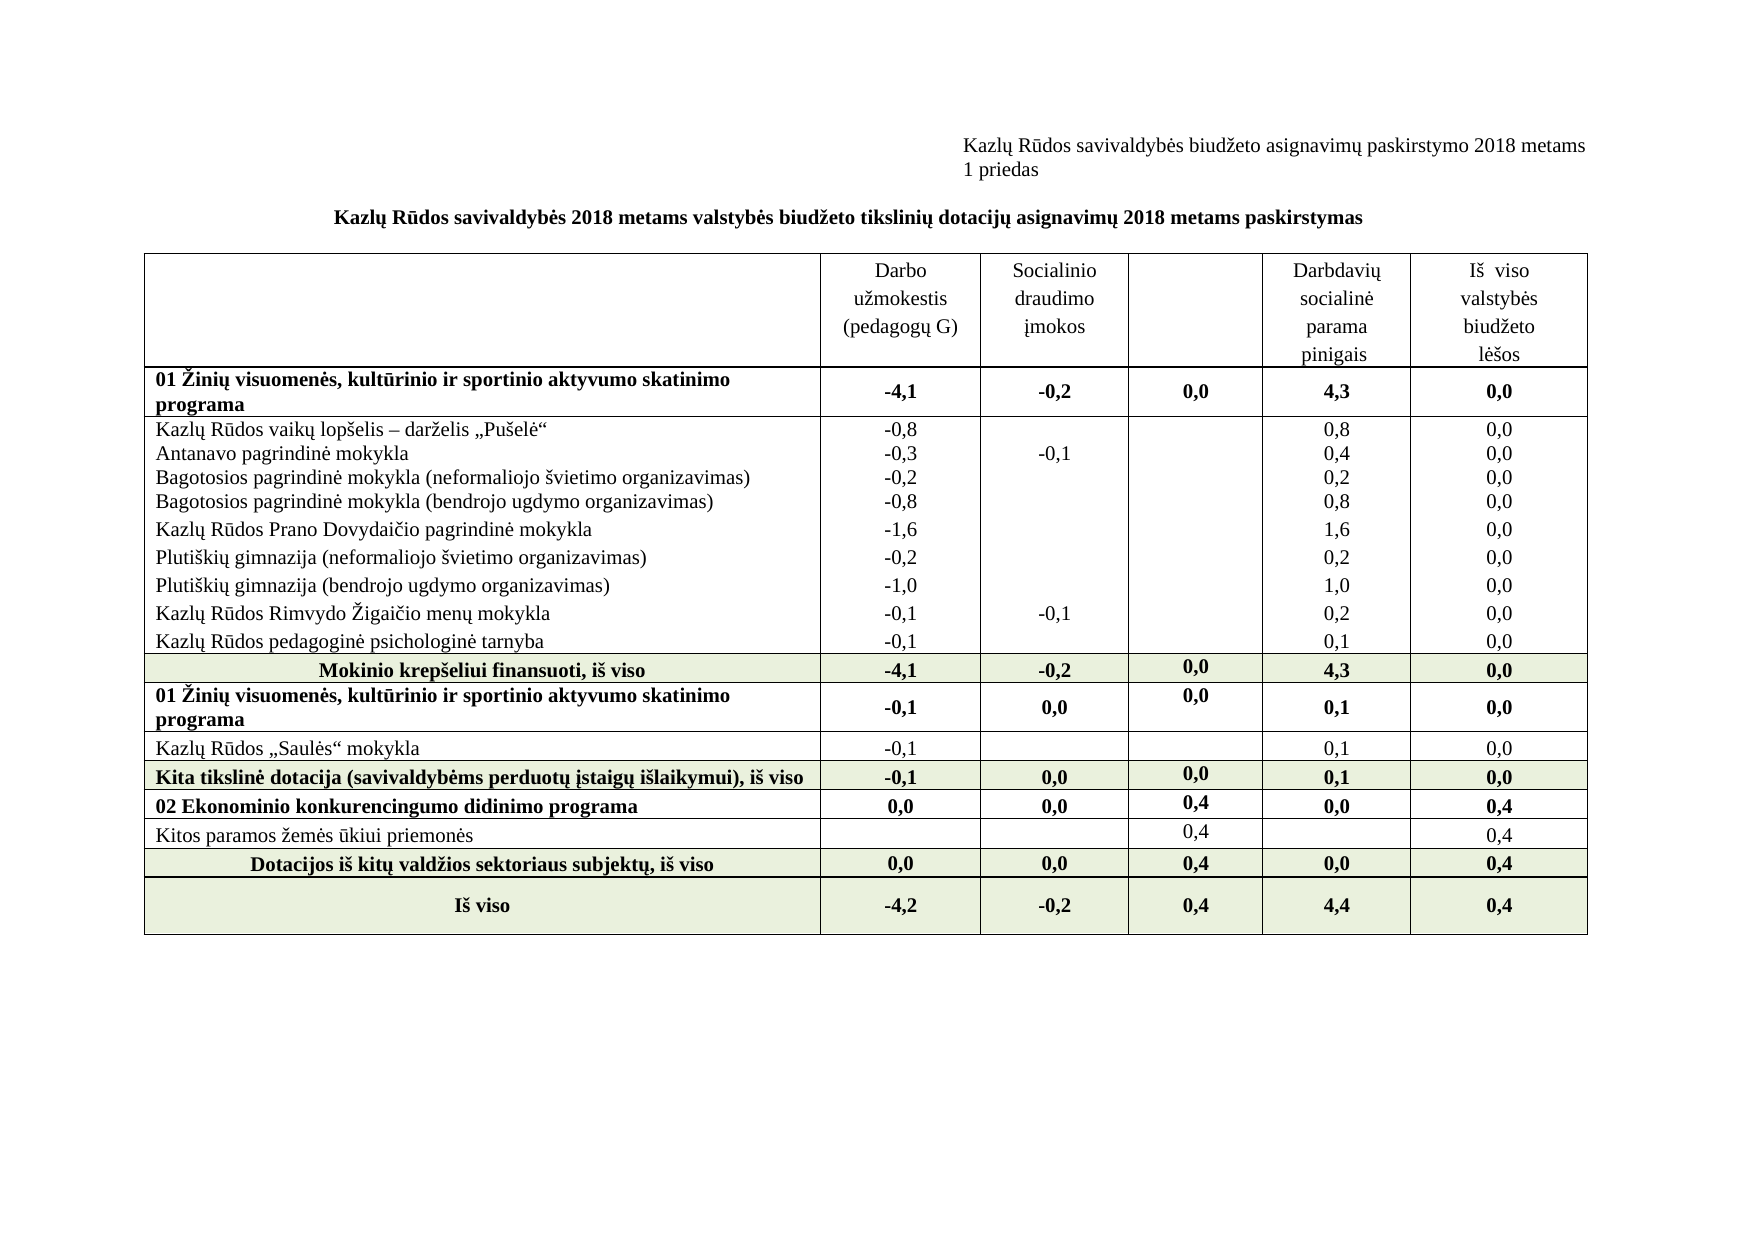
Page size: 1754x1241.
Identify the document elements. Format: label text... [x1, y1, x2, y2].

table_cell [1721, 682, 1746, 731]
table_cell 0,0 [1411, 732, 1587, 760]
table_cell Kazlų Rūdos Prano Dovydaičio pagrindinė mokykla [145, 513, 820, 541]
table_cell 0,4 [1411, 878, 1587, 933]
text 1 priedas [963, 157, 1636, 181]
table_cell [1129, 417, 1262, 513]
table_cell -0,2 [981, 654, 1128, 682]
table_cell (pedagogų G) [821, 310, 980, 338]
table_cell [821, 338, 980, 366]
table_cell 0,0 [1411, 683, 1587, 731]
table_cell [1746, 513, 1754, 541]
table_cell 0,0 [1129, 683, 1262, 731]
table_cell 0,0 [1129, 368, 1262, 416]
table_cell Kazlų Rūdos pedagoginė psichologinė tarnyba [145, 625, 820, 653]
table_header [1129, 254, 1262, 282]
table_cell [1588, 760, 1721, 789]
table_cell [1721, 625, 1746, 653]
table_cell 0,0 [981, 683, 1128, 731]
table_cell [1129, 282, 1262, 310]
table_cell 0,2 [1263, 597, 1410, 625]
table_cell [1129, 625, 1262, 653]
table_cell 4,4 [1263, 878, 1410, 933]
table_cell [1746, 310, 1754, 338]
table_cell 0,4 [1129, 878, 1262, 933]
table_cell [1588, 282, 1721, 310]
table_cell -0,1 [821, 732, 980, 760]
table_cell Dotacijos iš kitų valdžios sektoriaus subjektų, iš viso [145, 849, 820, 876]
table_cell [1721, 366, 1746, 416]
table_cell [1129, 597, 1262, 625]
table_cell 0,0 [981, 761, 1128, 789]
table_cell -4,2 [821, 878, 980, 933]
table_cell [1746, 760, 1754, 789]
table_cell [981, 569, 1128, 597]
table_cell 0,0 [1411, 541, 1587, 569]
table_cell [1746, 597, 1754, 625]
table_cell [1588, 597, 1721, 625]
table_cell [1746, 416, 1754, 513]
table_cell [1746, 541, 1754, 569]
table_cell -0,1 [821, 761, 980, 789]
table_cell [1588, 625, 1721, 653]
table_cell [1746, 848, 1754, 876]
table_cell 0,4 [1129, 819, 1262, 847]
table_cell [1588, 653, 1721, 682]
table_cell [1746, 653, 1754, 682]
table_cell 0,0 [981, 849, 1128, 876]
table_cell -4,1 [821, 654, 980, 682]
table_cell 1,6 [1263, 513, 1410, 541]
table_cell 0,0 0,0 0,0 0,0 [1411, 417, 1587, 513]
table_cell Plutiškių gimnazija (neformaliojo švietimo organizavimas) [145, 541, 820, 569]
table_cell [1746, 731, 1754, 760]
table_header Darbdavių [1263, 254, 1410, 282]
table_cell 1,0 [1263, 569, 1410, 597]
table_cell parama [1263, 310, 1410, 338]
table_cell [981, 732, 1128, 760]
table_cell 0,2 [1263, 541, 1410, 569]
table_cell [1588, 366, 1721, 416]
table_cell [1746, 789, 1754, 818]
table_cell 01 Žinių visuomenės, kultūrinio ir sportinio aktyvumo skatinimo programa [145, 683, 820, 731]
table_cell -0,1 [821, 683, 980, 731]
table_cell Kitos paramos žemės ūkiui priemonės [145, 819, 820, 847]
table_cell [1129, 732, 1262, 760]
table_cell [1588, 310, 1721, 338]
table_cell [1721, 597, 1746, 625]
table_cell 0,0 [821, 849, 980, 876]
table_cell 0,0 [1263, 849, 1410, 876]
table_cell [1129, 569, 1262, 597]
table_cell [821, 819, 980, 847]
table_cell [981, 541, 1128, 569]
table_cell Kazlų Rūdos „Saulės“ mokykla [145, 732, 820, 760]
table_cell [1746, 818, 1754, 847]
table_header [1746, 253, 1754, 282]
table_cell -0,2 [821, 541, 980, 569]
table_cell 0,0 [1129, 654, 1262, 682]
table_cell [1746, 282, 1754, 310]
table_cell 0,1 [1263, 761, 1410, 789]
table_cell [1721, 513, 1746, 541]
table_cell 0,0 [821, 790, 980, 818]
table_cell [1721, 760, 1746, 789]
table_cell [981, 819, 1128, 847]
table_cell [1721, 731, 1746, 760]
table_cell 0,8 0,4 0,2 0,8 [1263, 417, 1410, 513]
table_cell Kazlų Rūdos vaikų lopšelis – darželis „Pušelė“ Antanavo pagrindinė mokykla Bagotosios pagrindinė mokykla (neformaliojo švietimo organizavimas) Bagotosios pagrindinė mokykla (bendrojo ugdymo organizavimas) [145, 417, 820, 513]
table_cell [1129, 338, 1262, 366]
table_cell lėšos [1411, 338, 1587, 366]
table_cell [1721, 416, 1746, 513]
table_cell [1721, 569, 1746, 597]
table_cell [1746, 569, 1754, 597]
table_cell [981, 625, 1128, 653]
table_cell -0,1 [821, 625, 980, 653]
table_cell 0,0 [1411, 368, 1587, 416]
table_cell -0,2 [981, 368, 1128, 416]
table_cell [1721, 310, 1746, 338]
table_cell [1588, 513, 1721, 541]
table_cell [1588, 731, 1721, 760]
table_cell [1721, 848, 1746, 876]
table_cell 0,0 [1411, 654, 1587, 682]
table_cell 0,0 [1129, 761, 1262, 789]
table_cell [1588, 416, 1721, 513]
table_cell 0,0 [1411, 625, 1587, 653]
table_header Darbo [821, 254, 980, 282]
table_cell 0,0 [1263, 790, 1410, 818]
table_cell biudžeto [1411, 310, 1587, 338]
table_cell -1,0 [821, 569, 980, 597]
table_cell [1588, 682, 1721, 731]
table_cell Plutiškių gimnazija (bendrojo ugdymo organizavimas) [145, 569, 820, 597]
table_cell [981, 338, 1128, 366]
table_cell [1746, 625, 1754, 653]
table_header Iš viso [1411, 254, 1587, 282]
table_cell socialinė [1263, 282, 1410, 310]
table_cell [1129, 541, 1262, 569]
table_cell -0,8 -0,3 -0,2 -0,8 [821, 417, 980, 513]
table_cell valstybės [1411, 282, 1587, 310]
table_cell -0,1 [821, 597, 980, 625]
table_cell Iš viso [145, 878, 820, 933]
table_cell įmokos [981, 310, 1128, 338]
table_cell [1721, 818, 1746, 847]
table_cell 4,3 [1263, 654, 1410, 682]
table_cell [1721, 541, 1746, 569]
table_cell draudimo [981, 282, 1128, 310]
table_cell [1746, 682, 1754, 731]
table_cell [1721, 653, 1746, 682]
table_cell Kita tikslinė dotacija (savivaldybėms perduotų įstaigų išlaikymui), iš viso [145, 761, 820, 789]
table_cell [145, 338, 820, 366]
table_cell pinigais [1263, 338, 1410, 366]
table_cell Mokinio krepšeliui finansuoti, iš viso [145, 654, 820, 682]
table_cell [1721, 338, 1746, 366]
table_cell 0,1 [1263, 683, 1410, 731]
table_cell [1263, 819, 1410, 847]
table_cell [981, 513, 1128, 541]
table_cell [145, 310, 820, 338]
table_cell [1588, 818, 1721, 847]
table_cell -0,1 [981, 417, 1128, 513]
table_cell 0,0 [1411, 513, 1587, 541]
table_cell [1721, 876, 1746, 933]
table_cell užmokestis [821, 282, 980, 310]
table_cell -1,6 [821, 513, 980, 541]
table_cell 0,4 [1411, 849, 1587, 876]
table_cell 0,0 [1411, 597, 1587, 625]
table_header [1588, 253, 1721, 282]
table_cell 0,4 [1411, 790, 1587, 818]
table_cell [1746, 876, 1754, 933]
table_cell [1588, 541, 1721, 569]
table_cell [1721, 789, 1746, 818]
table_cell 0,1 [1263, 732, 1410, 760]
table_cell 0,4 [1129, 849, 1262, 876]
table_header [1721, 253, 1746, 282]
table_cell [145, 282, 820, 310]
table_cell 0,1 [1263, 625, 1410, 653]
table_cell [1588, 876, 1721, 933]
table_cell Kazlų Rūdos Rimvydo Žigaičio menų mokykla [145, 597, 820, 625]
table_cell -4,1 [821, 368, 980, 416]
table_cell 4,3 [1263, 368, 1410, 416]
table_cell -0,2 [981, 878, 1128, 933]
table_cell 02 Ekonominio konkurencingumo didinimo programa [145, 790, 820, 818]
table_cell -0,1 [981, 597, 1128, 625]
table_cell [1588, 848, 1721, 876]
table_cell [1588, 569, 1721, 597]
table_cell 01 Žinių visuomenės, kultūrinio ir sportinio aktyvumo skatinimo programa [145, 368, 820, 416]
table_cell [1746, 366, 1754, 416]
table_cell [1129, 513, 1262, 541]
table_cell [1721, 282, 1746, 310]
table_cell [1129, 310, 1262, 338]
table_cell 0,4 [1129, 790, 1262, 818]
table_cell 0,0 [981, 790, 1128, 818]
table_cell 0,4 [1411, 819, 1587, 847]
table_cell [1746, 338, 1754, 366]
table_header [145, 254, 820, 282]
text Kazlų Rūdos savivaldybės biudžeto asignavimų paskirstymo 2018 metams [963, 133, 1636, 157]
table_cell 0,0 [1411, 761, 1587, 789]
table_header Socialinio [981, 254, 1128, 282]
table_cell [1588, 789, 1721, 818]
table_cell [1588, 338, 1721, 366]
table_cell 0,0 [1411, 569, 1587, 597]
text Kazlų Rūdos savivaldybės 2018 metams valstybės biudžeto tikslinių dotacijų asignavimų 2018 metams paskirstymas [118, 205, 1636, 229]
